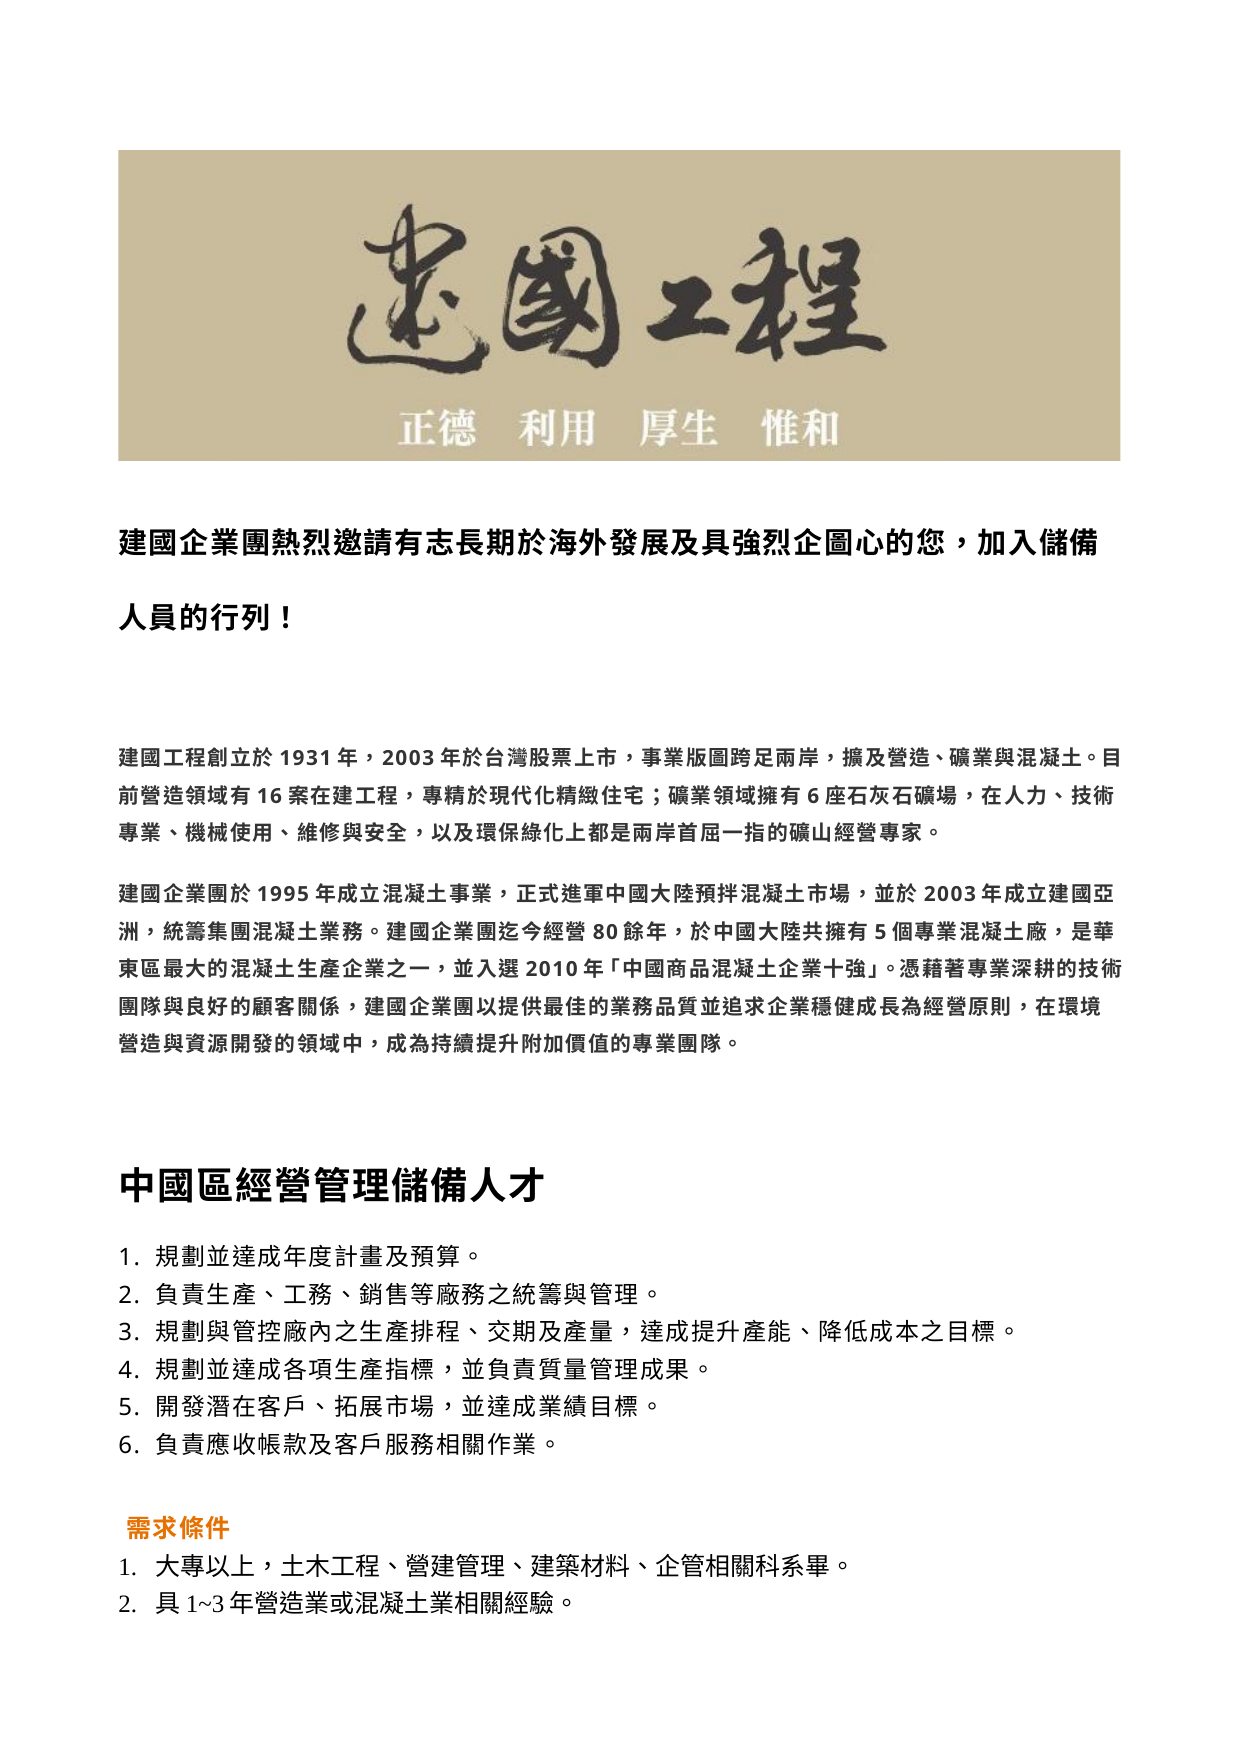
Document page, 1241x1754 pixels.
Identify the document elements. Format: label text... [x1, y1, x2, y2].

picture [118, 150, 1121, 461]
subtitle 建國工程創立於1931年，2003年於台灣股票上市，事業版圖跨足兩岸，擴及營造、礦業與混凝土。目前營造領域有16案在建工程，專精於現代化精緻住宅；礦業領域擁有6座石灰石礦場，在人力、技術專業、機械使用、維修與安全，以及環保綠化上都是兩岸首屈一指的礦山經營專家。 [118, 738, 1122, 850]
list 規劃並達成各項生產指標，並負責質量管理成果。 [118, 1349, 1122, 1386]
subtitle 需求條件 [126, 1508, 1122, 1546]
list 負責應收帳款及客戶服務相關作業。 [118, 1424, 1122, 1461]
subtitle 建國企業團於1995年成立混凝土事業，正式進軍中國大陸預拌混凝土市場，並於2003年成立建國亞洲，統籌集團混凝土業務。建國企業團迄今經營80餘年，於中國大陸共擁有5個專業混凝土廠，是華東區最大的混凝土生產企業之一，並入選2010年「中國商品混凝土企業十強」。憑藉著專業深耕的技術團隊與良好的顧客關係，建國企業團以提供最佳的業務品質並追求企業穩健成長為經營原則，在環境營造與資源開發的領域中，成為持續提升附加價值的專業團隊。 [118, 874, 1122, 1061]
subtitle 建國企業團熱烈邀請有志長期於海外發展及具強烈企圖心的您，加入儲備人員的行列！ [118, 503, 1122, 653]
subtitle 中國區經營管理儲備人才 [118, 1146, 1122, 1221]
list 規劃與管控廠內之生產排程、交期及產量，達成提升產能、降低成本之目標。 [118, 1311, 1122, 1349]
list 規劃並達成年度計畫及預算。 [118, 1236, 1122, 1274]
list 開發潛在客戶、拓展市場，並達成業績目標。 [118, 1386, 1122, 1424]
list 大專以上，土木工程、營建管理、建築材料、企管相關科系畢。 [118, 1546, 1122, 1583]
list 負責生產、工務、銷售等廠務之統籌與管理。 [118, 1274, 1122, 1311]
list 具1~3年營造業或混凝土業相關經驗。 [118, 1583, 1122, 1621]
